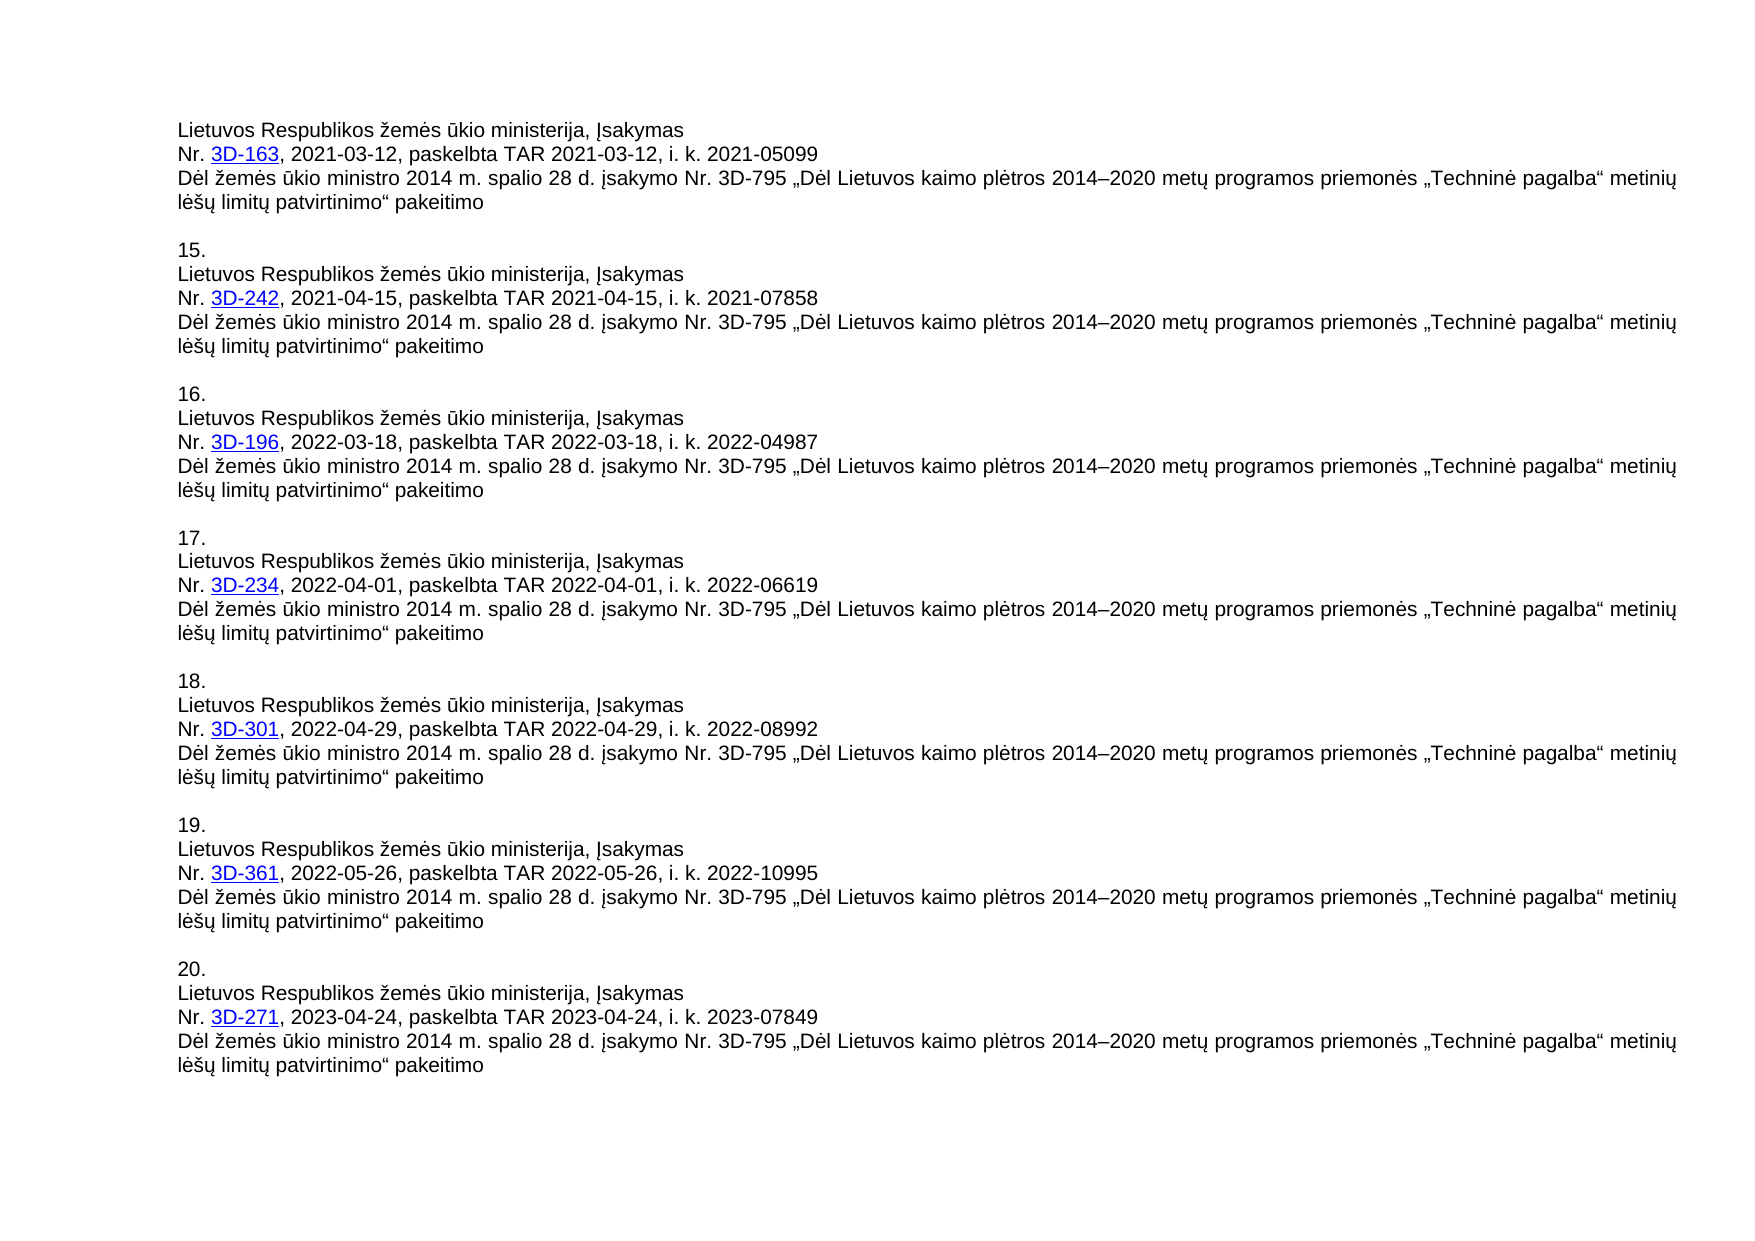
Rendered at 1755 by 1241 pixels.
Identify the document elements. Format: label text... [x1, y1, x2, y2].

text 17. [177, 525, 1680, 549]
text Lietuvos Respublikos žemės ūkio ministerija, Įsakymas [177, 406, 1680, 429]
text Dėl žemės ūkio ministro 2014 m. spalio 28 d. įsakymo Nr. 3D-795 „Dėl Lietuvos kaimo plėtros 2014–2020 metų programos priemonės „Techninė pagalba“ metinių lėšų limitų patvirtinimo“ pakeitimo [177, 885, 1680, 933]
text Lietuvos Respublikos žemės ūkio ministerija, Įsakymas [177, 837, 1680, 861]
text Nr. 3D-196, 2022-03-18, paskelbta TAR 2022-03-18, i. k. 2022-04987 [177, 429, 1680, 453]
text 20. [177, 957, 1680, 981]
text Nr. 3D-242, 2021-04-15, paskelbta TAR 2021-04-15, i. k. 2021-07858 [177, 286, 1680, 310]
text Nr. 3D-301, 2022-04-29, paskelbta TAR 2022-04-29, i. k. 2022-08992 [177, 717, 1680, 741]
text Dėl žemės ūkio ministro 2014 m. spalio 28 d. įsakymo Nr. 3D-795 „Dėl Lietuvos kaimo plėtros 2014–2020 metų programos priemonės „Techninė pagalba“ metinių lėšų limitų patvirtinimo“ pakeitimo [177, 741, 1680, 789]
text Lietuvos Respublikos žemės ūkio ministerija, Įsakymas [177, 693, 1680, 717]
text Dėl žemės ūkio ministro 2014 m. spalio 28 d. įsakymo Nr. 3D-795 „Dėl Lietuvos kaimo plėtros 2014–2020 metų programos priemonės „Techninė pagalba“ metinių lėšų limitų patvirtinimo“ pakeitimo [177, 597, 1680, 645]
text 15. [177, 238, 1680, 262]
text Dėl žemės ūkio ministro 2014 m. spalio 28 d. įsakymo Nr. 3D-795 „Dėl Lietuvos kaimo plėtros 2014–2020 metų programos priemonės „Techninė pagalba“ metinių lėšų limitų patvirtinimo“ pakeitimo [177, 1028, 1680, 1076]
text Dėl žemės ūkio ministro 2014 m. spalio 28 d. įsakymo Nr. 3D-795 „Dėl Lietuvos kaimo plėtros 2014–2020 metų programos priemonės „Techninė pagalba“ metinių lėšų limitų patvirtinimo“ pakeitimo [177, 310, 1680, 358]
text Nr. 3D-361, 2022-05-26, paskelbta TAR 2022-05-26, i. k. 2022-10995 [177, 861, 1680, 885]
text Nr. 3D-271, 2023-04-24, paskelbta TAR 2023-04-24, i. k. 2023-07849 [177, 1004, 1680, 1028]
text Dėl žemės ūkio ministro 2014 m. spalio 28 d. įsakymo Nr. 3D-795 „Dėl Lietuvos kaimo plėtros 2014–2020 metų programos priemonės „Techninė pagalba“ metinių lėšų limitų patvirtinimo“ pakeitimo [177, 166, 1680, 214]
text Lietuvos Respublikos žemės ūkio ministerija, Įsakymas [177, 981, 1680, 1004]
text 18. [177, 669, 1680, 693]
text Lietuvos Respublikos žemės ūkio ministerija, Įsakymas [177, 262, 1680, 286]
text Nr. 3D-163, 2021-03-12, paskelbta TAR 2021-03-12, i. k. 2021-05099 [177, 142, 1680, 166]
text Lietuvos Respublikos žemės ūkio ministerija, Įsakymas [177, 118, 1680, 142]
text Nr. 3D-234, 2022-04-01, paskelbta TAR 2022-04-01, i. k. 2022-06619 [177, 573, 1680, 597]
text 16. [177, 382, 1680, 406]
text 19. [177, 813, 1680, 837]
text Lietuvos Respublikos žemės ūkio ministerija, Įsakymas [177, 549, 1680, 573]
text Dėl žemės ūkio ministro 2014 m. spalio 28 d. įsakymo Nr. 3D-795 „Dėl Lietuvos kaimo plėtros 2014–2020 metų programos priemonės „Techninė pagalba“ metinių lėšų limitų patvirtinimo“ pakeitimo [177, 453, 1680, 501]
